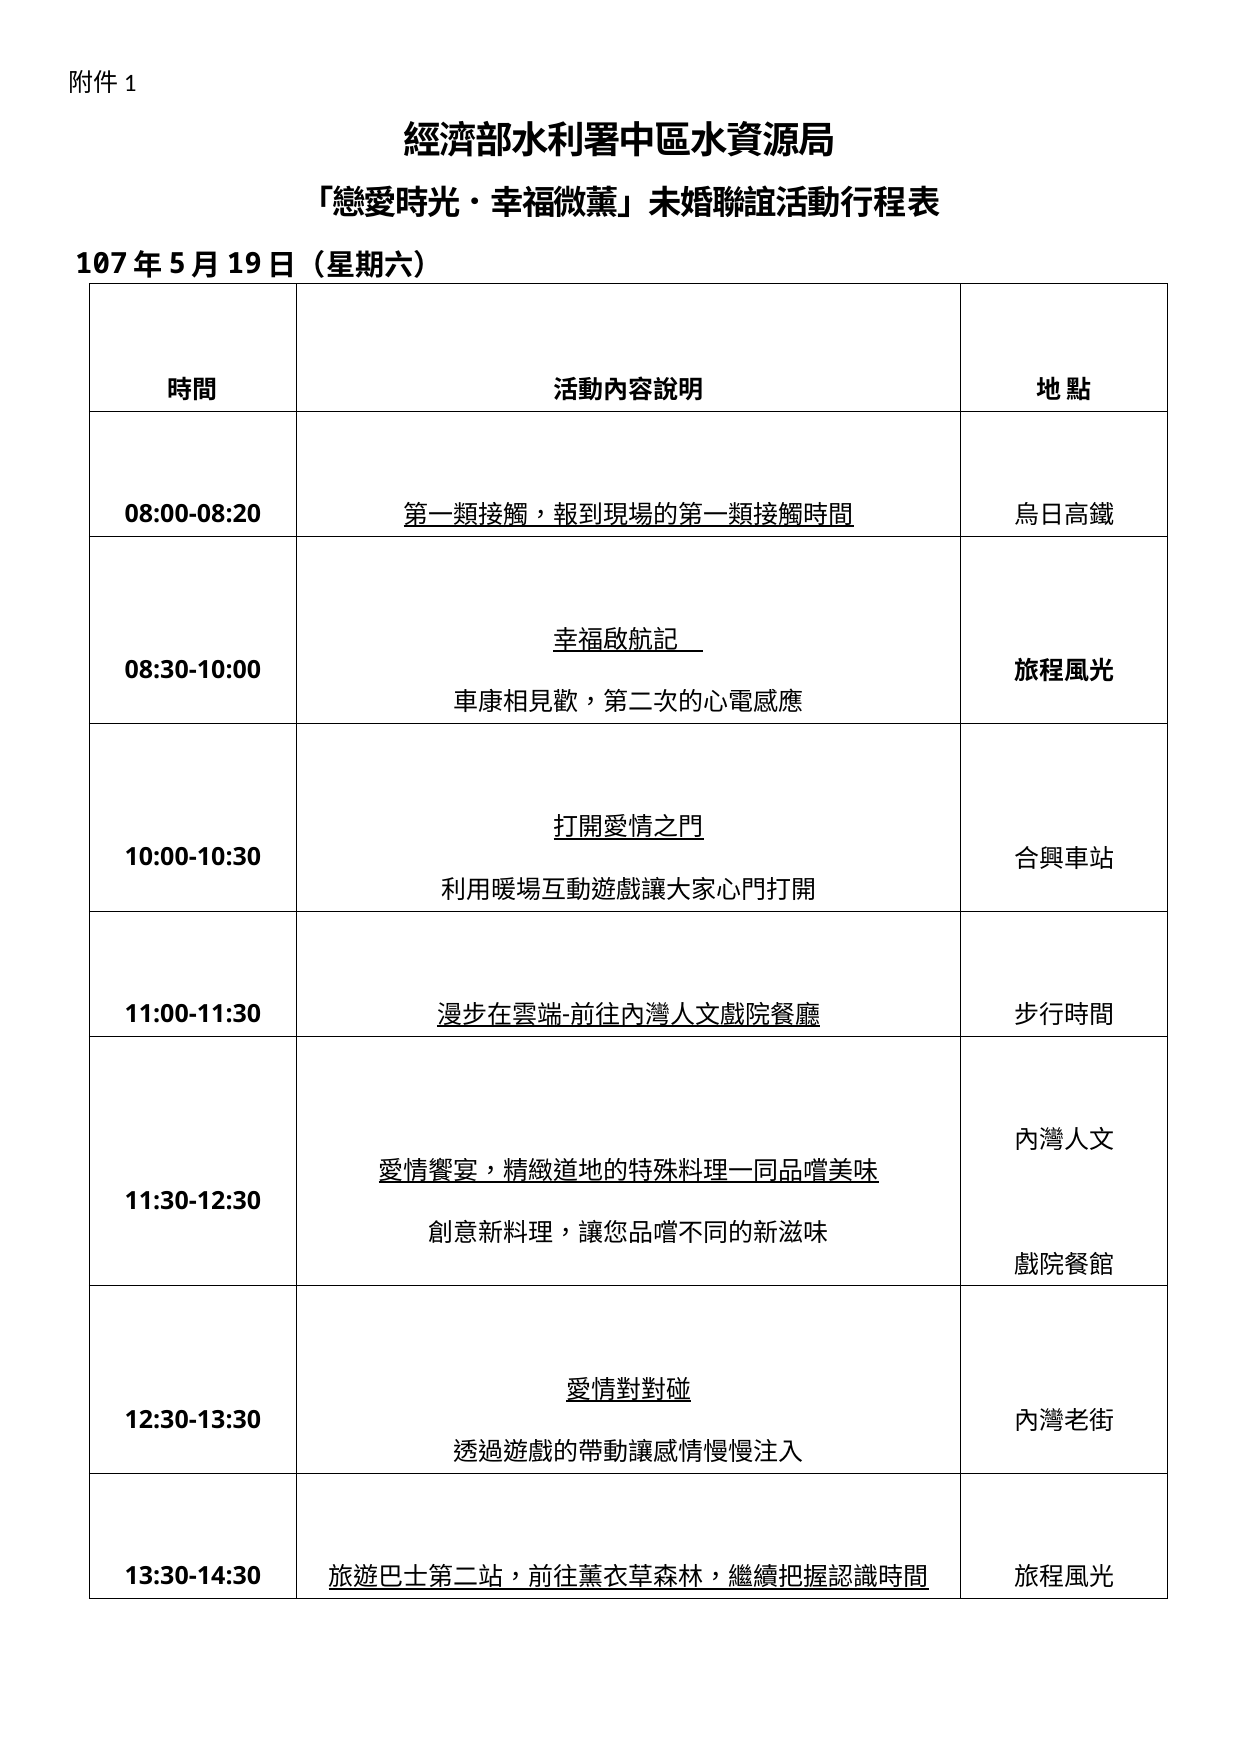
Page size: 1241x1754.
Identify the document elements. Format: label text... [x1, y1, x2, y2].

table_cell 13:30-14:30 [90, 1474, 296, 1598]
table_cell 幸福啟航記 車康相見歡，第二次的心電感應 [297, 537, 960, 723]
table_header 時間 [90, 284, 296, 411]
text 附件1 [68, 63, 194, 99]
text 「戀愛時光．幸福微薰」未婚聯誼活動行程表 [75, 158, 1165, 221]
table_cell 愛情饗宴，精緻道地的特殊料理一同品嚐美味 創意新料理，讓您品嚐不同的新滋味 [297, 1037, 960, 1285]
table_cell 步行時間 [961, 912, 1167, 1036]
table_cell 旅程風光 [961, 537, 1167, 723]
table_cell 12:30-13:30 [90, 1286, 296, 1473]
table_cell 內灣老街 [961, 1286, 1167, 1473]
table_cell 漫步在雲端-前往內灣人文戲院餐廳 [297, 912, 960, 1036]
table_cell 旅遊巴士第二站，前往薰衣草森林，繼續把握認識時間 [297, 1474, 960, 1598]
table_cell 11:00-11:30 [90, 912, 296, 1036]
table_cell 內灣人文 戲院餐館 [961, 1037, 1167, 1285]
table_cell 10:00-10:30 [90, 724, 296, 911]
text 經濟部水利署中區水資源局 [56, 61, 1165, 158]
table_header 活動內容說明 [297, 284, 960, 411]
text 107年5月19日（星期六） [75, 221, 1165, 283]
table_cell 第一類接觸，報到現場的第一類接觸時間 [297, 412, 960, 536]
table_cell 旅程風光 [961, 1474, 1167, 1598]
table_cell 愛情對對碰 透過遊戲的帶動讓感情慢慢注入 [297, 1286, 960, 1473]
table_header 地 點 [961, 284, 1167, 411]
table_cell 合興車站 [961, 724, 1167, 911]
table_cell 打開愛情之門 利用暖場互動遊戲讓大家心門打開 [297, 724, 960, 911]
table_cell 08:30-10:00 [90, 537, 296, 723]
table_cell 烏日高鐵 [961, 412, 1167, 536]
table_cell 08:00-08:20 [90, 412, 296, 536]
table_cell 11:30-12:30 [90, 1037, 296, 1285]
